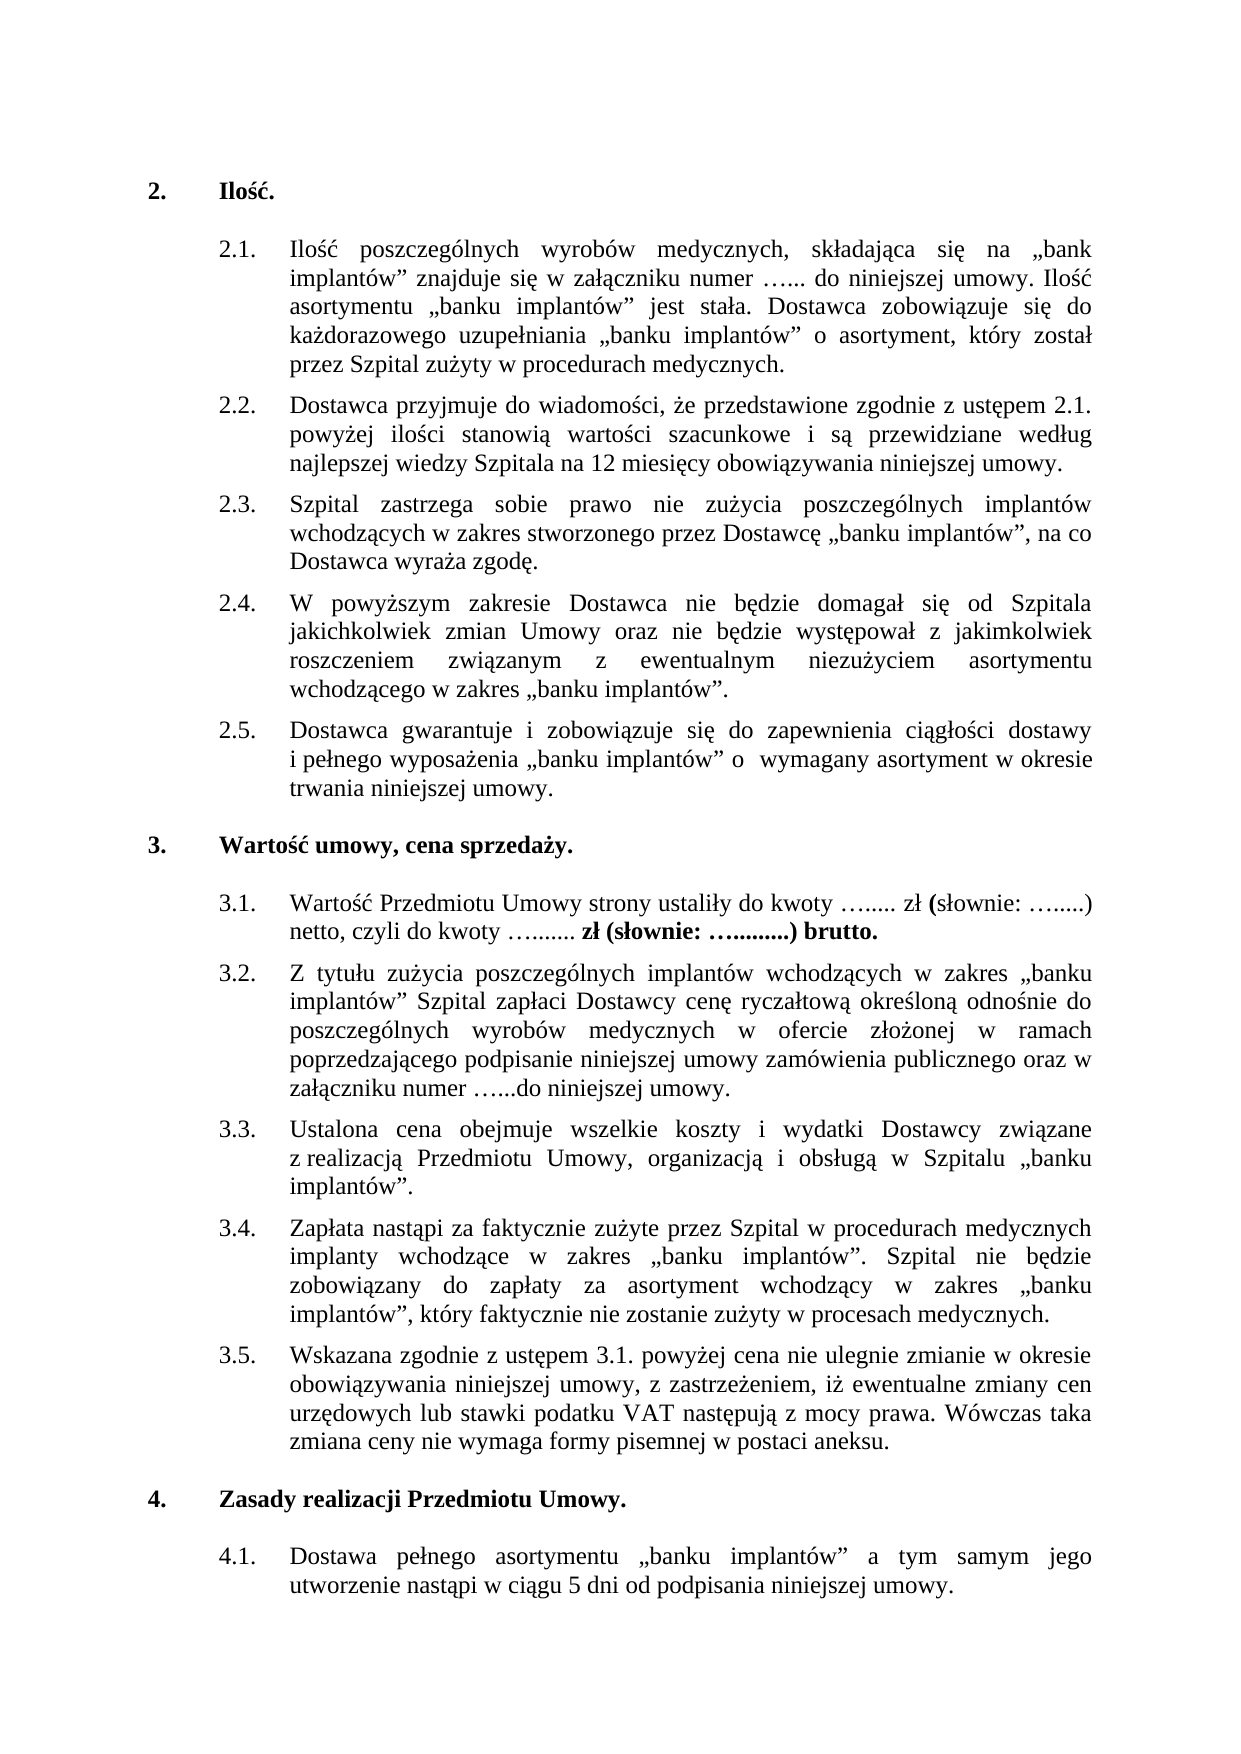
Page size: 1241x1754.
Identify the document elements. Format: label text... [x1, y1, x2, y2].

list Wskazana zgodnie z ustępem 3.1. powyżej cena nie ulegnie zmianie w okresie obowiązywania niniejszej umowy, z zastrzeżeniem, iż ewentualne zmiany cen urzędowych lub stawki podatku VAT następują z mocy prawa. Wówczas taka zmiana ceny nie wymaga formy pisemnej w postaci aneksu. [218, 1340, 1093, 1455]
list Ustalona cena obejmuje wszelkie koszty i wydatki Dostawcy związane z realizacją Przedmiotu Umowy, organizacją i obsługą w Szpitalu „banku implantów”. [218, 1114, 1093, 1200]
list Zapłata nastąpi za faktycznie zużyte przez Szpital w procedurach medycznych implanty wchodzące w zakres „banku implantów”. Szpital nie będzie zobowiązany do zapłaty za asortyment wchodzący w zakres „banku implantów”, który faktycznie nie zostanie zużyty w procesach medycznych. [218, 1213, 1093, 1328]
list Dostawca przyjmuje do wiadomości, że przedstawione zgodnie z ustępem 2.1. powyżej ilości stanowią wartości szacunkowe i są przewidziane według najlepszej wiedzy Szpitala na 12 miesięcy obowiązywania niniejszej umowy. [218, 390, 1093, 476]
list W powyższym zakresie Dostawca nie będzie domagał się od Szpitala jakichkolwiek zmian Umowy oraz nie będzie występował z jakimkolwiek roszczeniem związanym z ewentualnym niezużyciem asortymentu wchodzącego w zakres „banku implantów”. [218, 588, 1093, 703]
list Dostawa pełnego asortymentu „banku implantów” a tym samym jego utworzenie nastąpi w ciągu 5 dni od podpisania niniejszej umowy. [218, 1541, 1093, 1599]
list Szpital zastrzega sobie prawo nie zużycia poszczególnych implantów wchodzących w zakres stworzonego przez Dostawcę „banku implantów”, na co Dostawca wyraża zgodę. [218, 489, 1093, 575]
list Wartość umowy, cena sprzedaży. [148, 830, 1093, 859]
list Zasady realizacji Przedmiotu Umowy. [148, 1484, 1093, 1513]
list Wartość Przedmiotu Umowy strony ustaliły do kwoty …..... zł (słownie: ….....) netto, czyli do kwoty …....... zł (słownie: ….........) brutto. [218, 888, 1093, 945]
list Z tytułu zużycia poszczególnych implantów wchodzących w zakres „banku implantów” Szpital zapłaci Dostawcy cenę ryczałtową określoną odnośnie do poszczególnych wyrobów medycznych w ofercie złożonej w ramach poprzedzającego podpisanie niniejszej umowy zamówienia publicznego oraz w załączniku numer …...do niniejszej umowy. [218, 958, 1093, 1101]
list Dostawca gwarantuje i zobowiązuje się do zapewnienia ciągłości dostawy i pełnego wyposażenia „banku implantów” o wymagany asortyment w okresie trwania niniejszej umowy. [218, 715, 1093, 801]
list Ilość. [148, 176, 1093, 205]
list Ilość poszczególnych wyrobów medycznych, składająca się na „bank implantów” znajduje się w załączniku numer …... do niniejszej umowy. Ilość asortymentu „banku implantów” jest stała. Dostawca zobowiązuje się do każdorazowego uzupełniania „banku implantów” o asortyment, który został przez Szpital zużyty w procedurach medycznych. [218, 234, 1093, 378]
